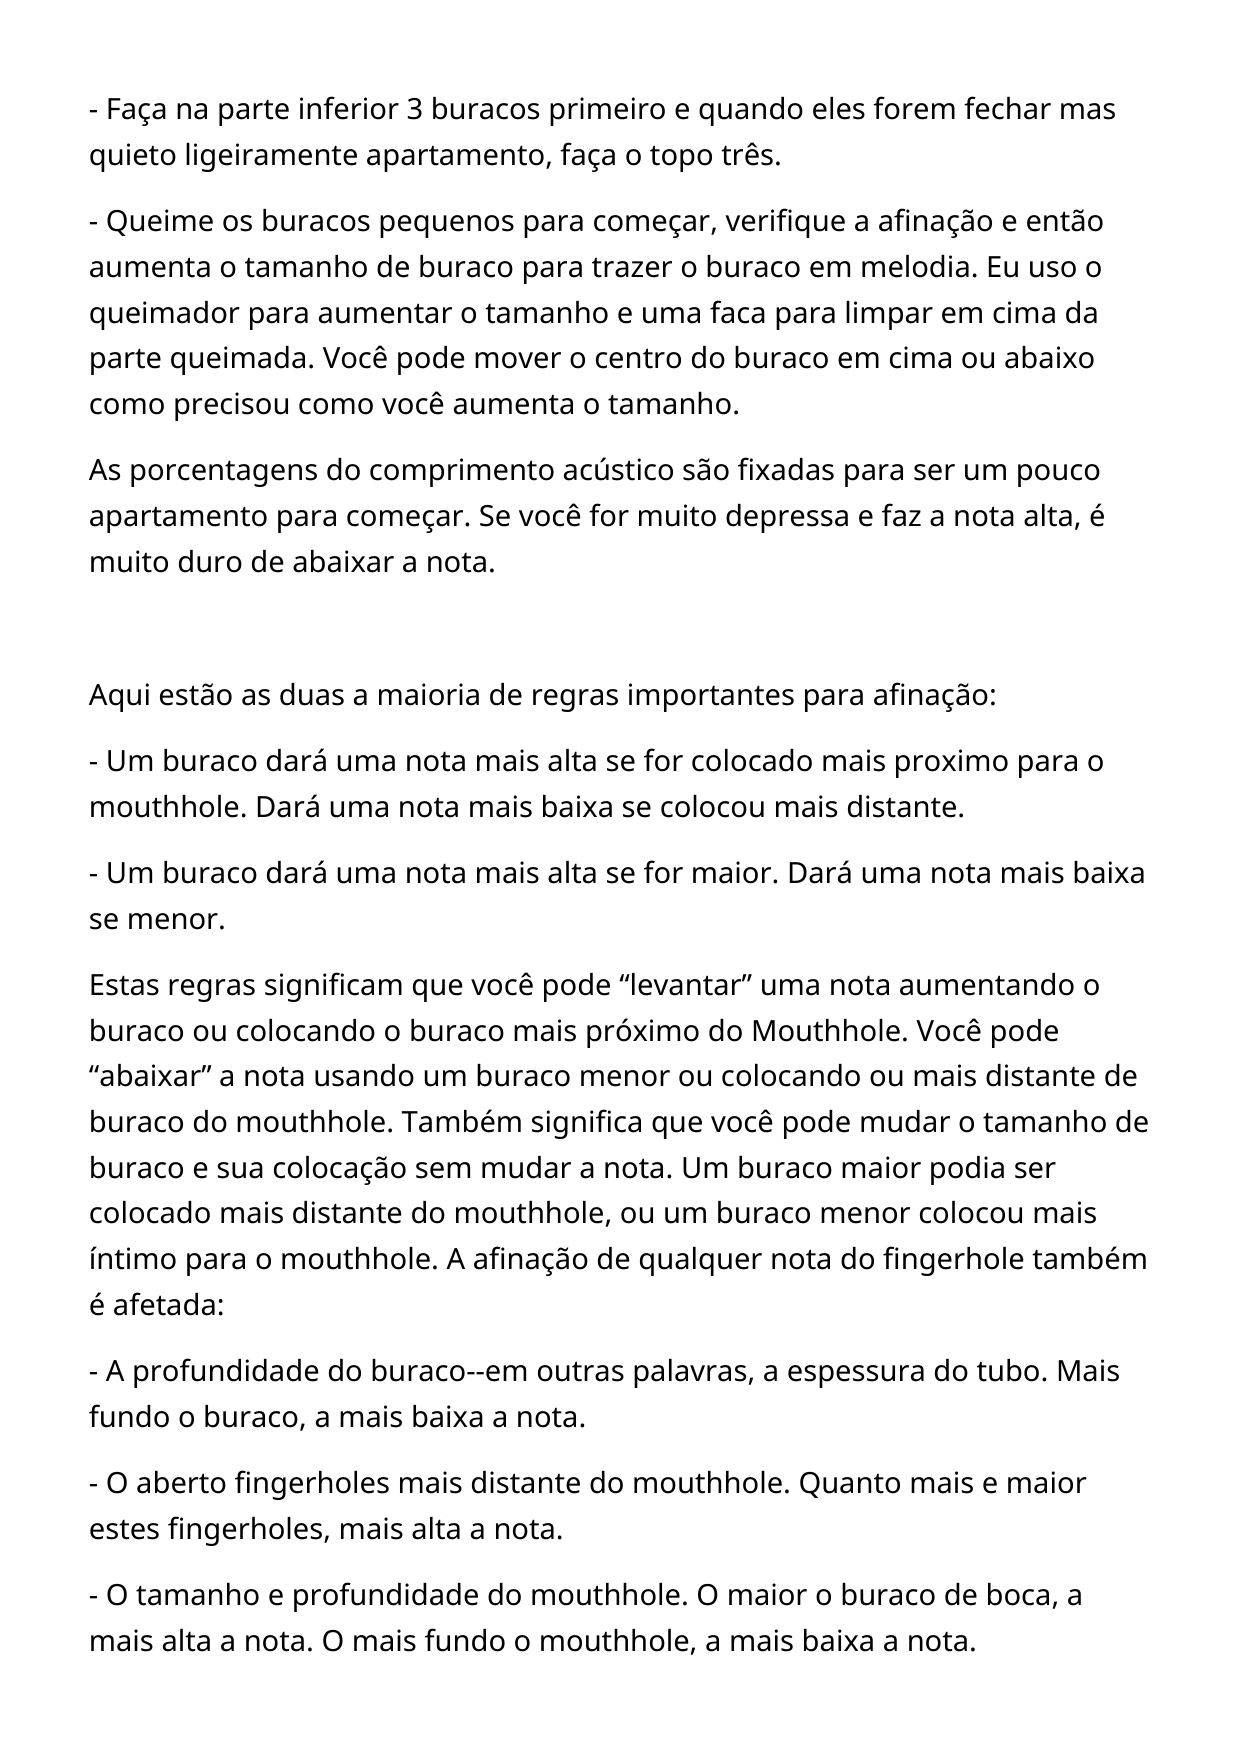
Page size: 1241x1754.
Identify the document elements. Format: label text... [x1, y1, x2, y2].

text - Queime os buracos pequenos para começar, verifique a afinação e então aumenta o tamanho de buraco para trazer o buraco em melodia. Eu uso o queimador para aumentar o tamanho e uma faca para limpar em cima da parte queimada. Você pode mover o centro do buraco em cima ou abaixo como precisou como você aumenta o tamanho. [89, 201, 1152, 423]
text Aqui estão as duas a maioria de regras importantes para afinação: [89, 674, 1152, 713]
text - Um buraco dará uma nota mais alta se for colocado mais proximo para o mouthhole. Dará uma nota mais baixa se colocou mais distante. [89, 740, 1152, 826]
text - O tamanho e profundidade do mouthhole. O maior o buraco de boca, a mais alta a nota. O mais fundo o mouthhole, a mais baixa a nota. [89, 1574, 1152, 1660]
text - Um buraco dará uma nota mais alta se for maior. Dará uma nota mais baixa se menor. [89, 852, 1152, 938]
text - Faça na parte inferior 3 buracos primeiro e quando eles forem fechar mas quieto ligeiramente apartamento, faça o topo três. [89, 89, 1152, 174]
text Estas regras significam que você pode “levantar” uma nota aumentando o buraco ou colocando o buraco mais próximo do Mouthhole. Você pode “abaixar” a nota usando um buraco menor ou colocando ou mais distante de buraco do mouthhole. Também significa que você pode mudar o tamanho de buraco e sua colocação sem mudar a nota. Um buraco maior podia ser colocado mais distante do mouthhole, ou um buraco menor colocou mais íntimo para o mouthhole. A afinação de qualquer nota do fingerhole também é afetada: [89, 964, 1152, 1323]
text - A profundidade do buraco--em outras palavras, a espessura do tubo. Mais fundo o buraco, a mais baixa a nota. [89, 1350, 1152, 1436]
text As porcentagens do comprimento acústico são fixadas para ser um pouco apartamento para começar. Se você for muito depressa e faz a nota alta, é muito duro de abaixar a nota. [89, 450, 1152, 581]
text - O aberto fingerholes mais distante do mouthhole. Quanto mais e maior estes fingerholes, mais alta a nota. [89, 1462, 1152, 1548]
